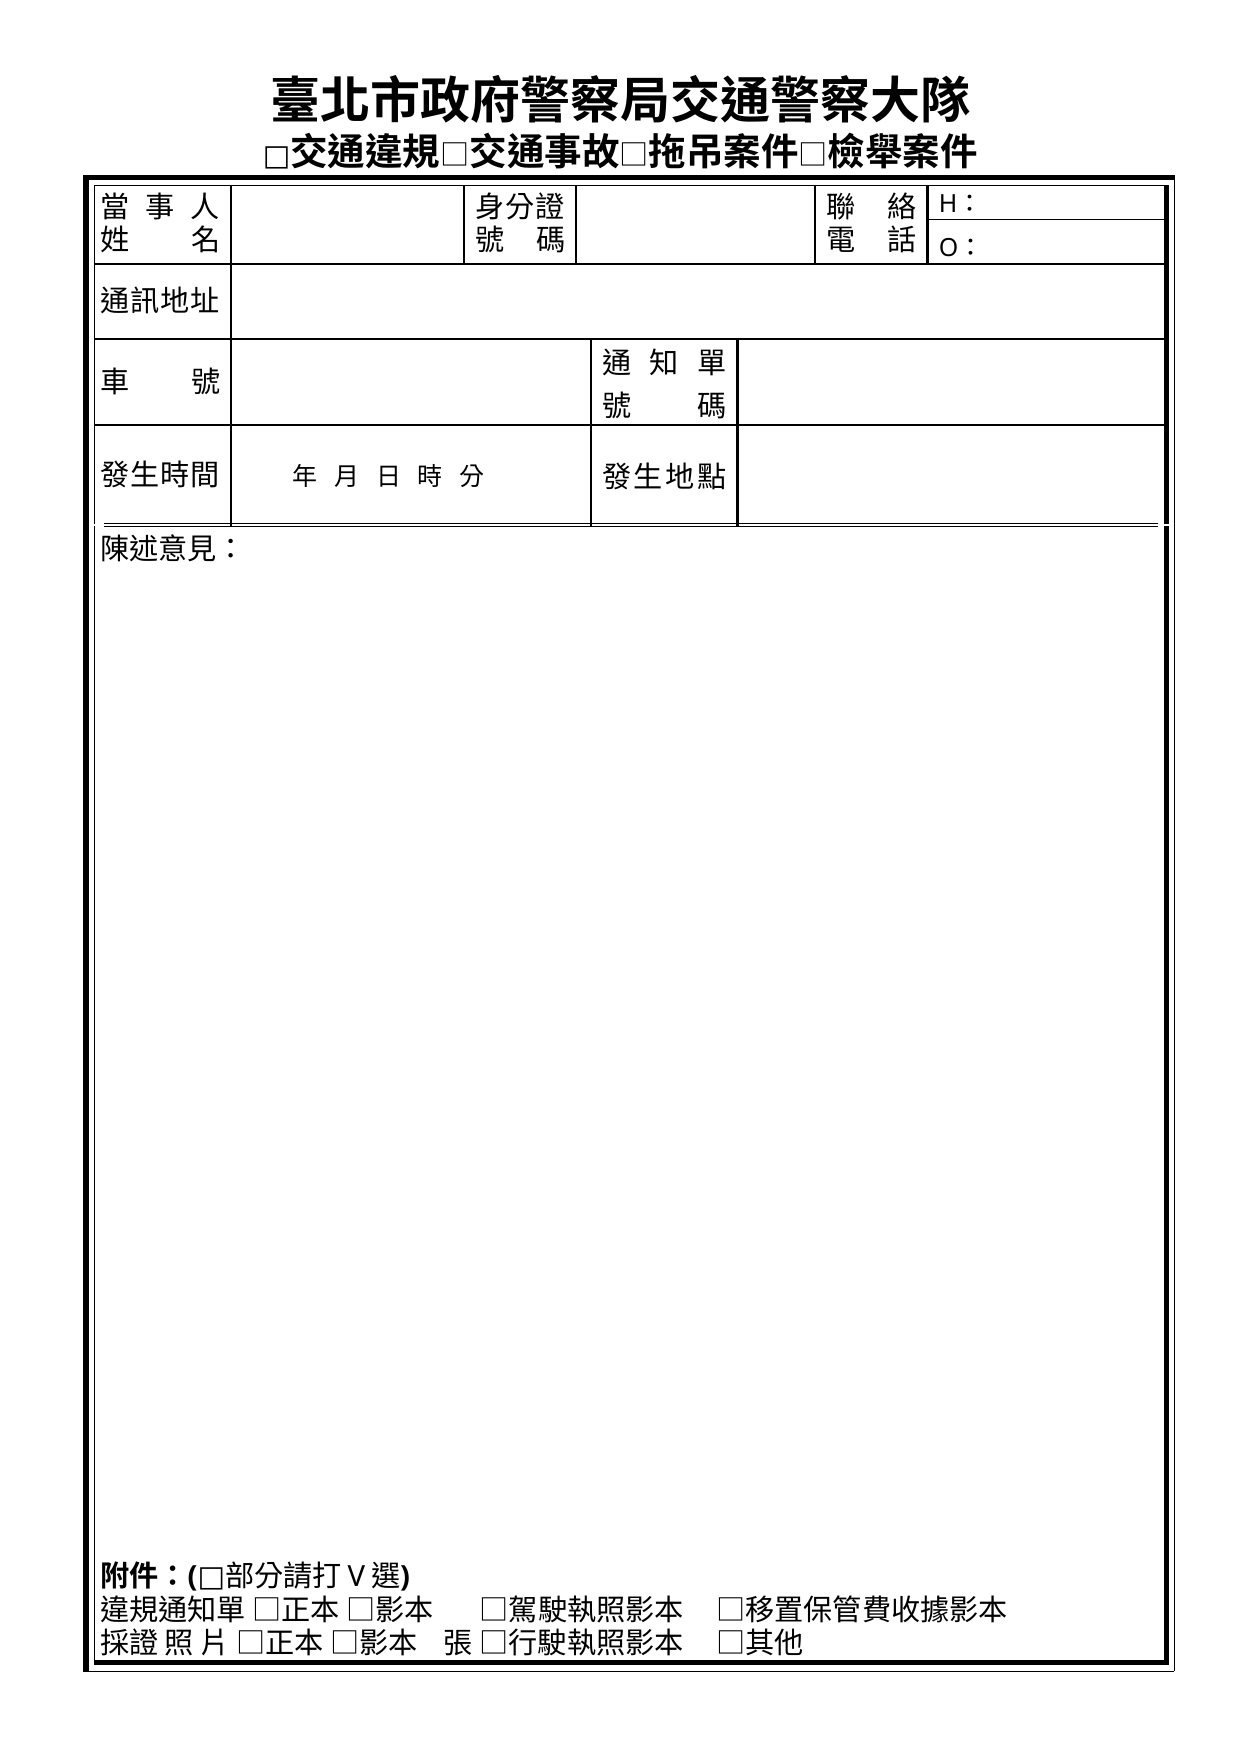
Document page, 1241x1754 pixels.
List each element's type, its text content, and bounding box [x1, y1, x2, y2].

table_header 當事人 姓名 [89, 180, 231, 263]
table_cell 陳述意見： 附件：(□部分請打V選) 違規通知單 □正本 □影本 □駕駛執照影本 □移置保管費收據影本 採證 照 片 □正本 □影本 張 □行駛執照影本 □其他 [89, 523, 1169, 1660]
table_cell 年 月 日 時 分 [232, 426, 590, 523]
table_cell [89, 424, 94, 523]
table_cell 發生地點 [592, 426, 736, 523]
table_cell 通知單 號碼 [592, 340, 736, 424]
table_header 聯絡 電話 [816, 186, 926, 263]
table_cell 車號 [95, 340, 230, 424]
table_header [815, 180, 927, 185]
table_cell [739, 340, 1164, 424]
table_cell O： [929, 220, 1164, 263]
table_cell 通訊地址 [95, 265, 230, 338]
text 臺北市政府警察局交通警察大隊 [89, 75, 1152, 129]
table_cell [232, 340, 590, 424]
table_header 身分證 號碼 [465, 186, 575, 263]
table_cell 發生時間 [95, 426, 230, 523]
text □交通違規□交通事故□拖吊案件□檢舉案件 [89, 129, 1152, 175]
table_header [576, 180, 814, 185]
table_cell [232, 265, 1164, 338]
table_cell [89, 263, 94, 338]
table_header H： [929, 186, 1164, 219]
table_cell [89, 338, 94, 424]
table_header [231, 180, 464, 185]
table_header [577, 186, 814, 263]
table_header [464, 180, 576, 185]
table_header [928, 180, 1169, 185]
table_header [232, 186, 463, 263]
table_cell [739, 426, 1164, 523]
